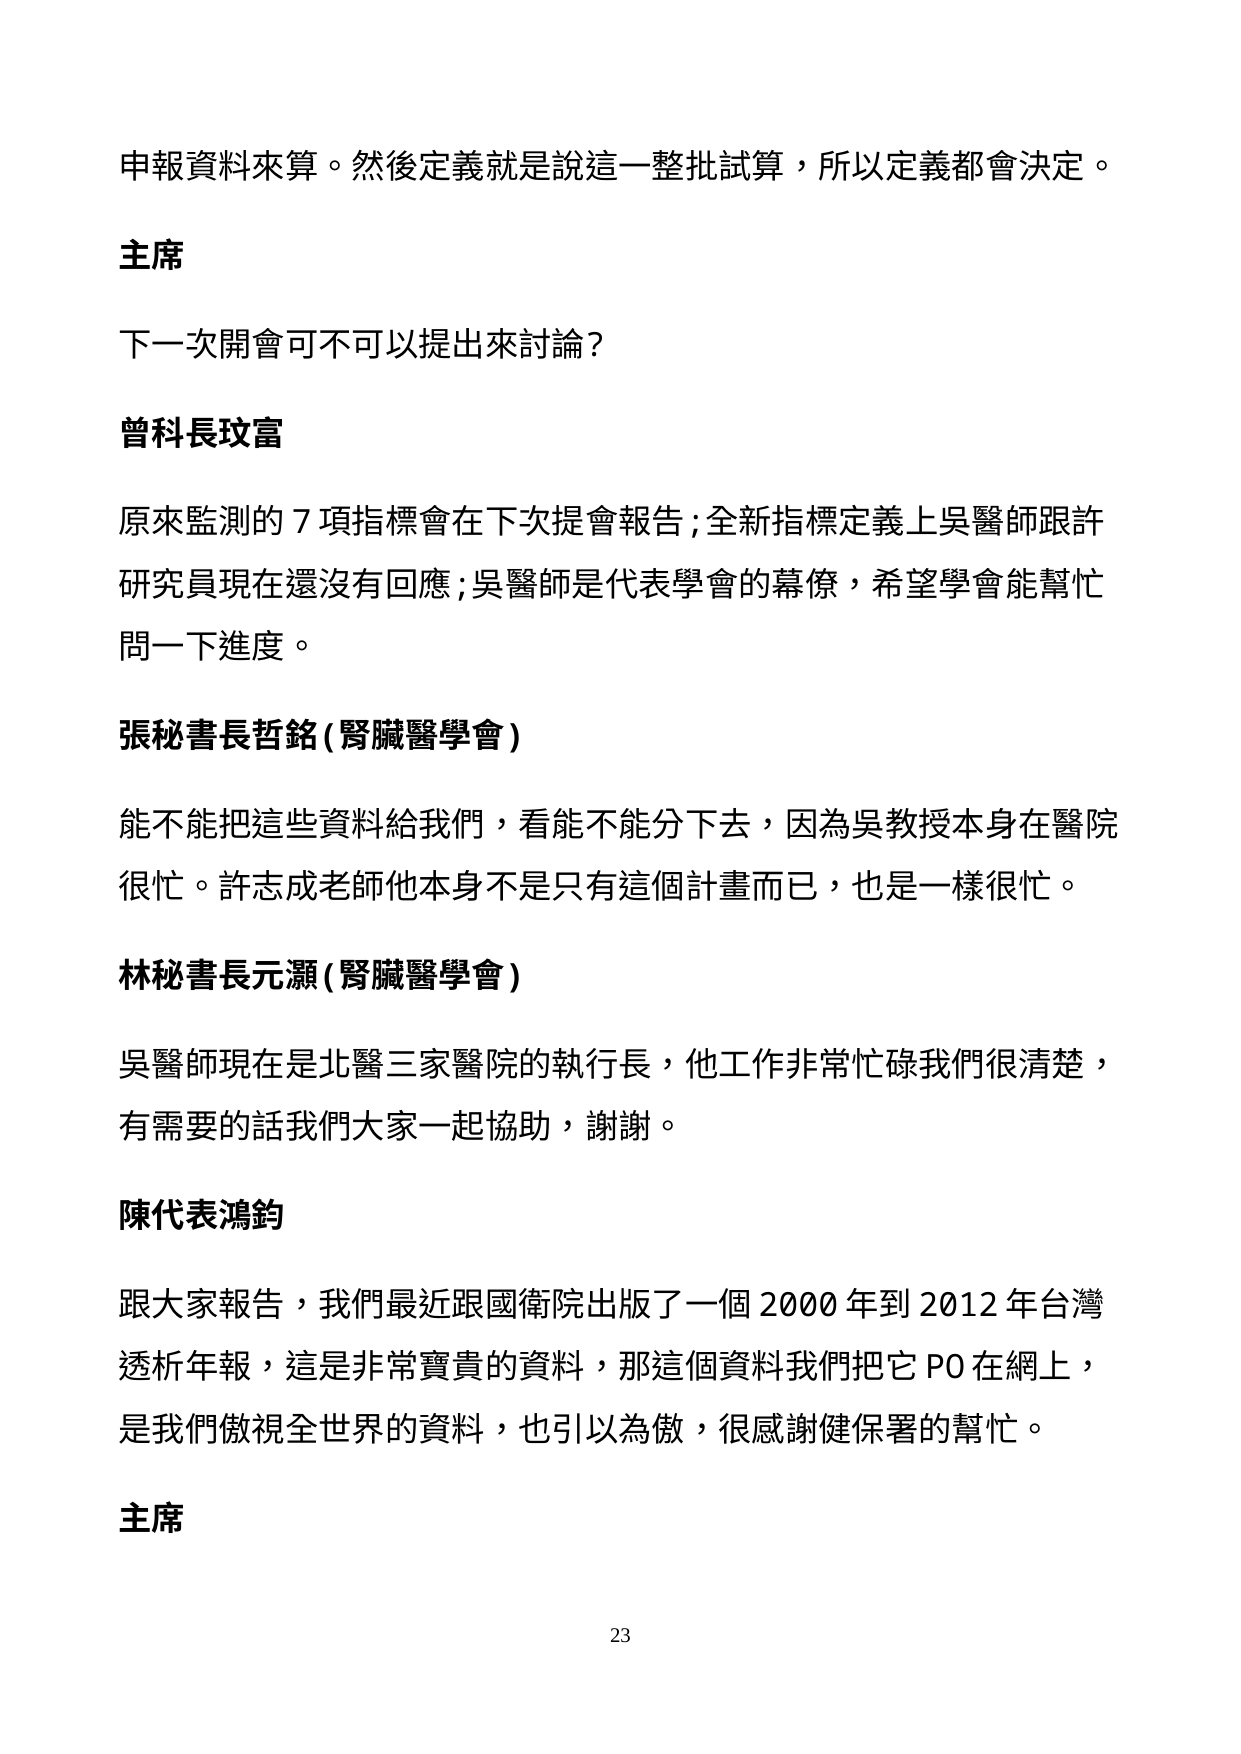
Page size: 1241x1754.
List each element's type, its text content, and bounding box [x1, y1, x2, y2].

text 下一次開會可不可以提出來討論? [118, 300, 1122, 363]
text 能不能把這些資料給我們，看能不能分下去，因為吳教授本身在醫院很忙。許志成老師他本身不是只有這個計畫而已，也是一樣很忙。 [118, 780, 1122, 905]
text 曾科長玟富 [118, 389, 1122, 451]
text 主席 [118, 211, 1122, 274]
text 林秘書長元灝(腎臟醫學會) [118, 931, 1122, 994]
text 原來監測的7項指標會在下次提會報告;全新指標定義上吳醫師跟許研究員現在還沒有回應;吳醫師是代表學會的幕僚，希望學會能幫忙問一下進度。 [118, 478, 1122, 665]
text 張秘書長哲銘(腎臟醫學會) [118, 691, 1122, 754]
text 陳代表鴻鈞 [118, 1171, 1122, 1234]
text 跟大家報告，我們最近跟國衛院出版了一個2000年到2012年台灣透析年報，這是非常寶貴的資料，那這個資料我們把它PO在網上，是我們傲視全世界的資料，也引以為傲，很感謝健保署的幫忙。 [118, 1260, 1122, 1448]
text 申報資料來算。然後定義就是說這一整批試算，所以定義都會決定。 [118, 123, 1122, 185]
text 吳醫師現在是北醫三家醫院的執行長，他工作非常忙碌我們很清楚，有需要的話我們大家一起協助，謝謝。 [118, 1020, 1122, 1145]
text 主席 [118, 1474, 1122, 1536]
